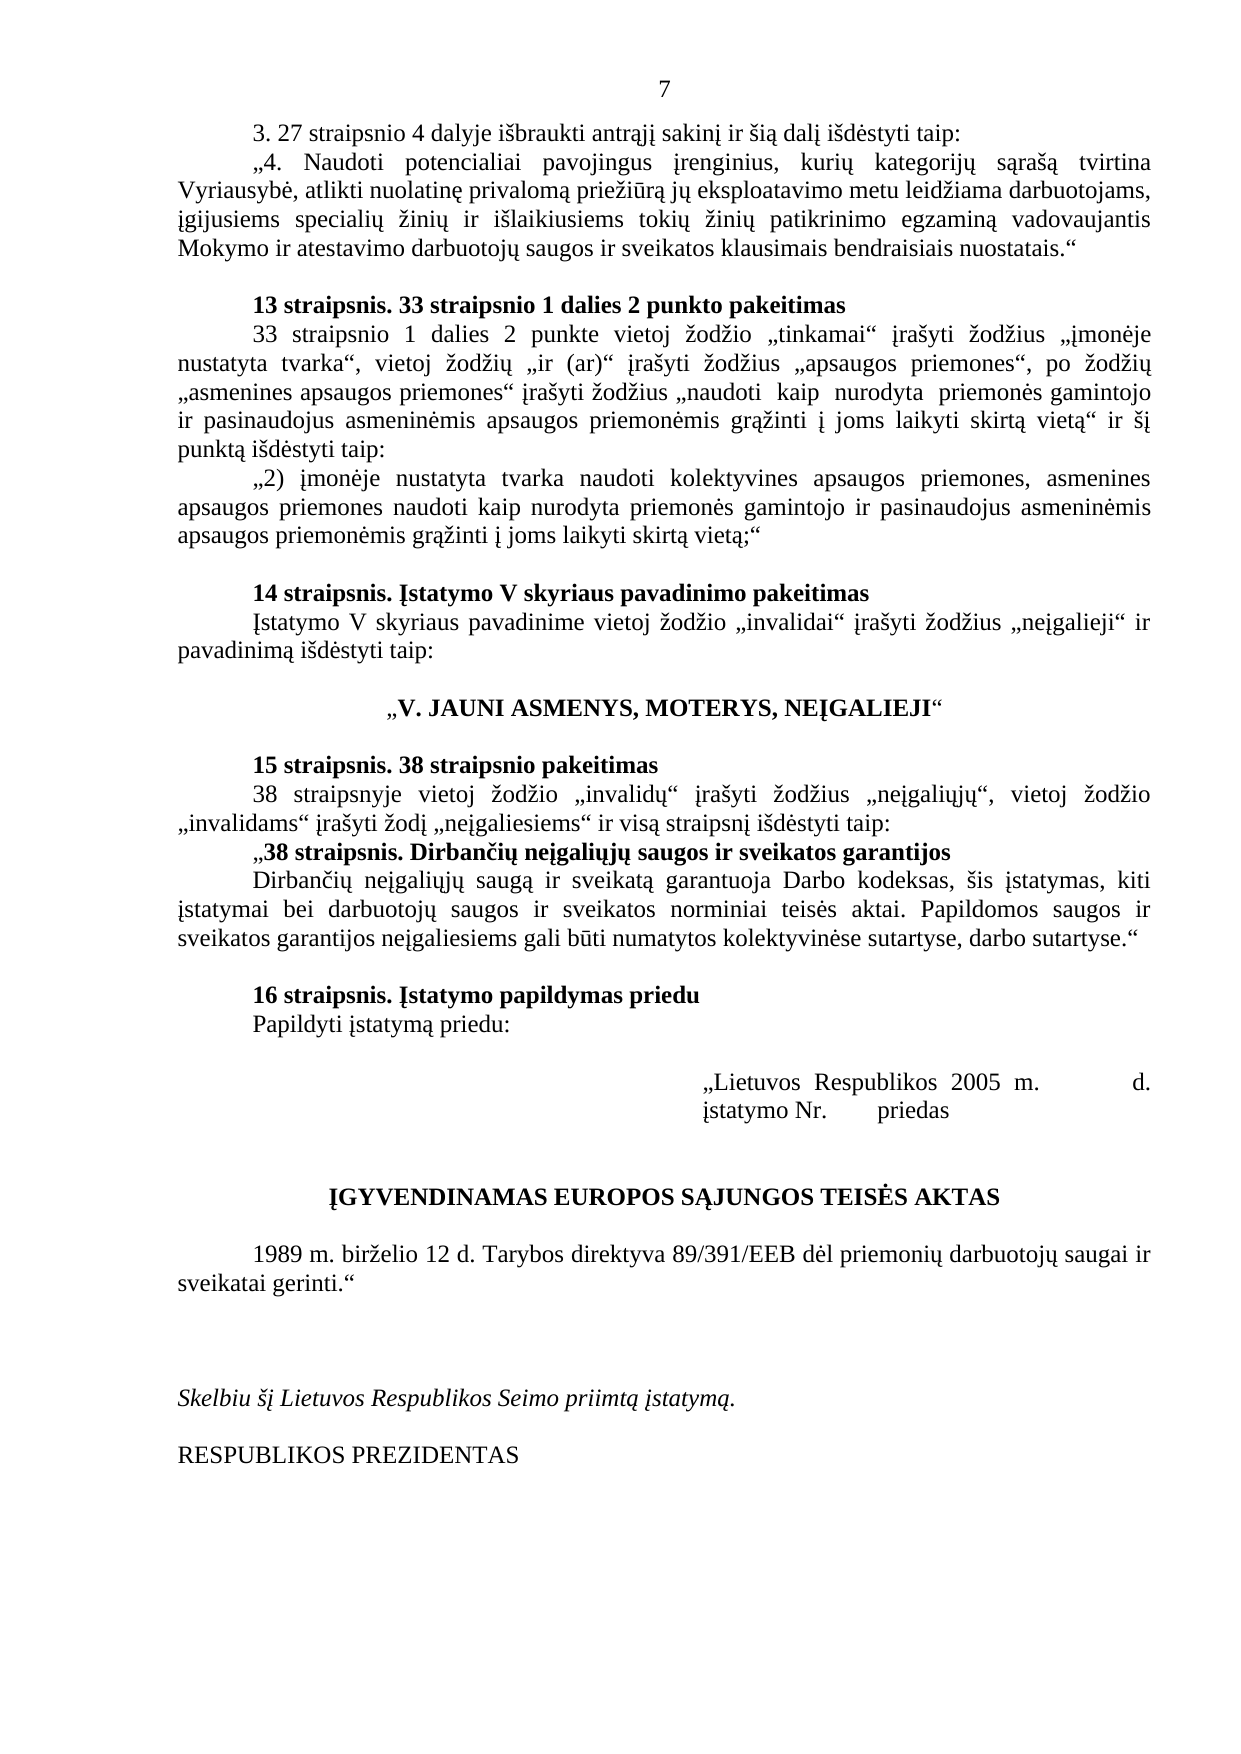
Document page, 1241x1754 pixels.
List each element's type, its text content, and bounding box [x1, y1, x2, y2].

text 16 straipsnis. Įstatymo papildymas priedu [177, 981, 1152, 1009]
text „38 straipsnis. Dirbančių neįgaliųjų saugos ir sveikatos garantijos [177, 837, 1152, 866]
text Skelbiu šį Lietuvos Respublikos Seimo priimtą įstatymą. [177, 1383, 1152, 1412]
text ĮGYVENDINAMAS EUROPOS SĄJUNGOS TEISĖS AKTAS [177, 1182, 1152, 1211]
text „Lietuvos Respublikos 2005 m. d. įstatymo Nr. priedas [702, 1067, 1152, 1124]
text Papildyti įstatymą priedu: [177, 1009, 1152, 1038]
text Dirbančių neįgaliųjų saugą ir sveikatą garantuoja Darbo kodeksas, šis įstatymas, kiti įstatymai bei darbuotojų saugos ir sveikatos norminiai teisės aktai. Papildomos saugos ir sveikatos garantijos neįgaliesiems gali būti numatytos kolektyvinėse sutartyse, darbo sutartyse.“ [177, 866, 1152, 952]
text 3. 27 straipsnio 4 dalyje išbraukti antrąjį sakinį ir šią dalį išdėstyti taip: [177, 118, 1152, 147]
text „2) įmonėje nustatyta tvarka naudoti kolektyvines apsaugos priemones, asmenines apsaugos priemones naudoti kaip nurodyta priemonės gamintojo ir pasinaudojus asmeninėmis apsaugos priemonėmis grąžinti į joms laikyti skirtą vietą;“ [177, 463, 1152, 549]
text „V. JAUNI ASMENYS, MOTERYS, NEĮGALIEJI“ [177, 693, 1152, 722]
text RESPUBLIKOS PREZIDENTAS [177, 1441, 1152, 1469]
text 13 straipsnis. 33 straipsnio 1 dalies 2 punkto pakeitimas [177, 291, 1152, 319]
text 33 straipsnio 1 dalies 2 punkte vietoj žodžio „tinkamai“ įrašyti žodžius „įmonėje nustatyta tvarka“, vietoj žodžių „ir (ar)“ įrašyti žodžius „apsaugos priemones“, po žodžių „asmenines apsaugos priemones“ įrašyti žodžius „naudoti kaip nurodyta priemonės gamintojo ir pasinaudojus asmeninėmis apsaugos priemonėmis grąžinti į joms laikyti skirtą vietą“ ir šį punktą išdėstyti taip: [177, 319, 1152, 463]
text Įstatymo V skyriaus pavadinime vietoj žodžio „invalidai“ įrašyti žodžius „neįgalieji“ ir pavadinimą išdėstyti taip: [177, 607, 1152, 664]
text 15 straipsnis. 38 straipsnio pakeitimas [177, 751, 1152, 779]
text 38 straipsnyje vietoj žodžio „invalidų“ įrašyti žodžius „neįgaliųjų“, vietoj žodžio „invalidams“ įrašyti žodį „neįgaliesiems“ ir visą straipsnį išdėstyti taip: [177, 779, 1152, 837]
text 14 straipsnis. Įstatymo V skyriaus pavadinimo pakeitimas [177, 578, 1152, 607]
text 1989 m. birželio 12 d. Tarybos direktyva 89/391/EEB dėl priemonių darbuotojų saugai ir sveikatai gerinti.“ [177, 1239, 1152, 1297]
text „4. Naudoti potencialiai pavojingus įrenginius, kurių kategorijų sąrašą tvirtina Vyriausybė, atlikti nuolatinę privalomą priežiūrą jų eksploatavimo metu leidžiama darbuotojams, įgijusiems specialių žinių ir išlaikiusiems tokių žinių patikrinimo egzaminą vadovaujantis Mokymo ir atestavimo darbuotojų saugos ir sveikatos klausimais bendraisiais nuostatais.“ [177, 147, 1152, 262]
